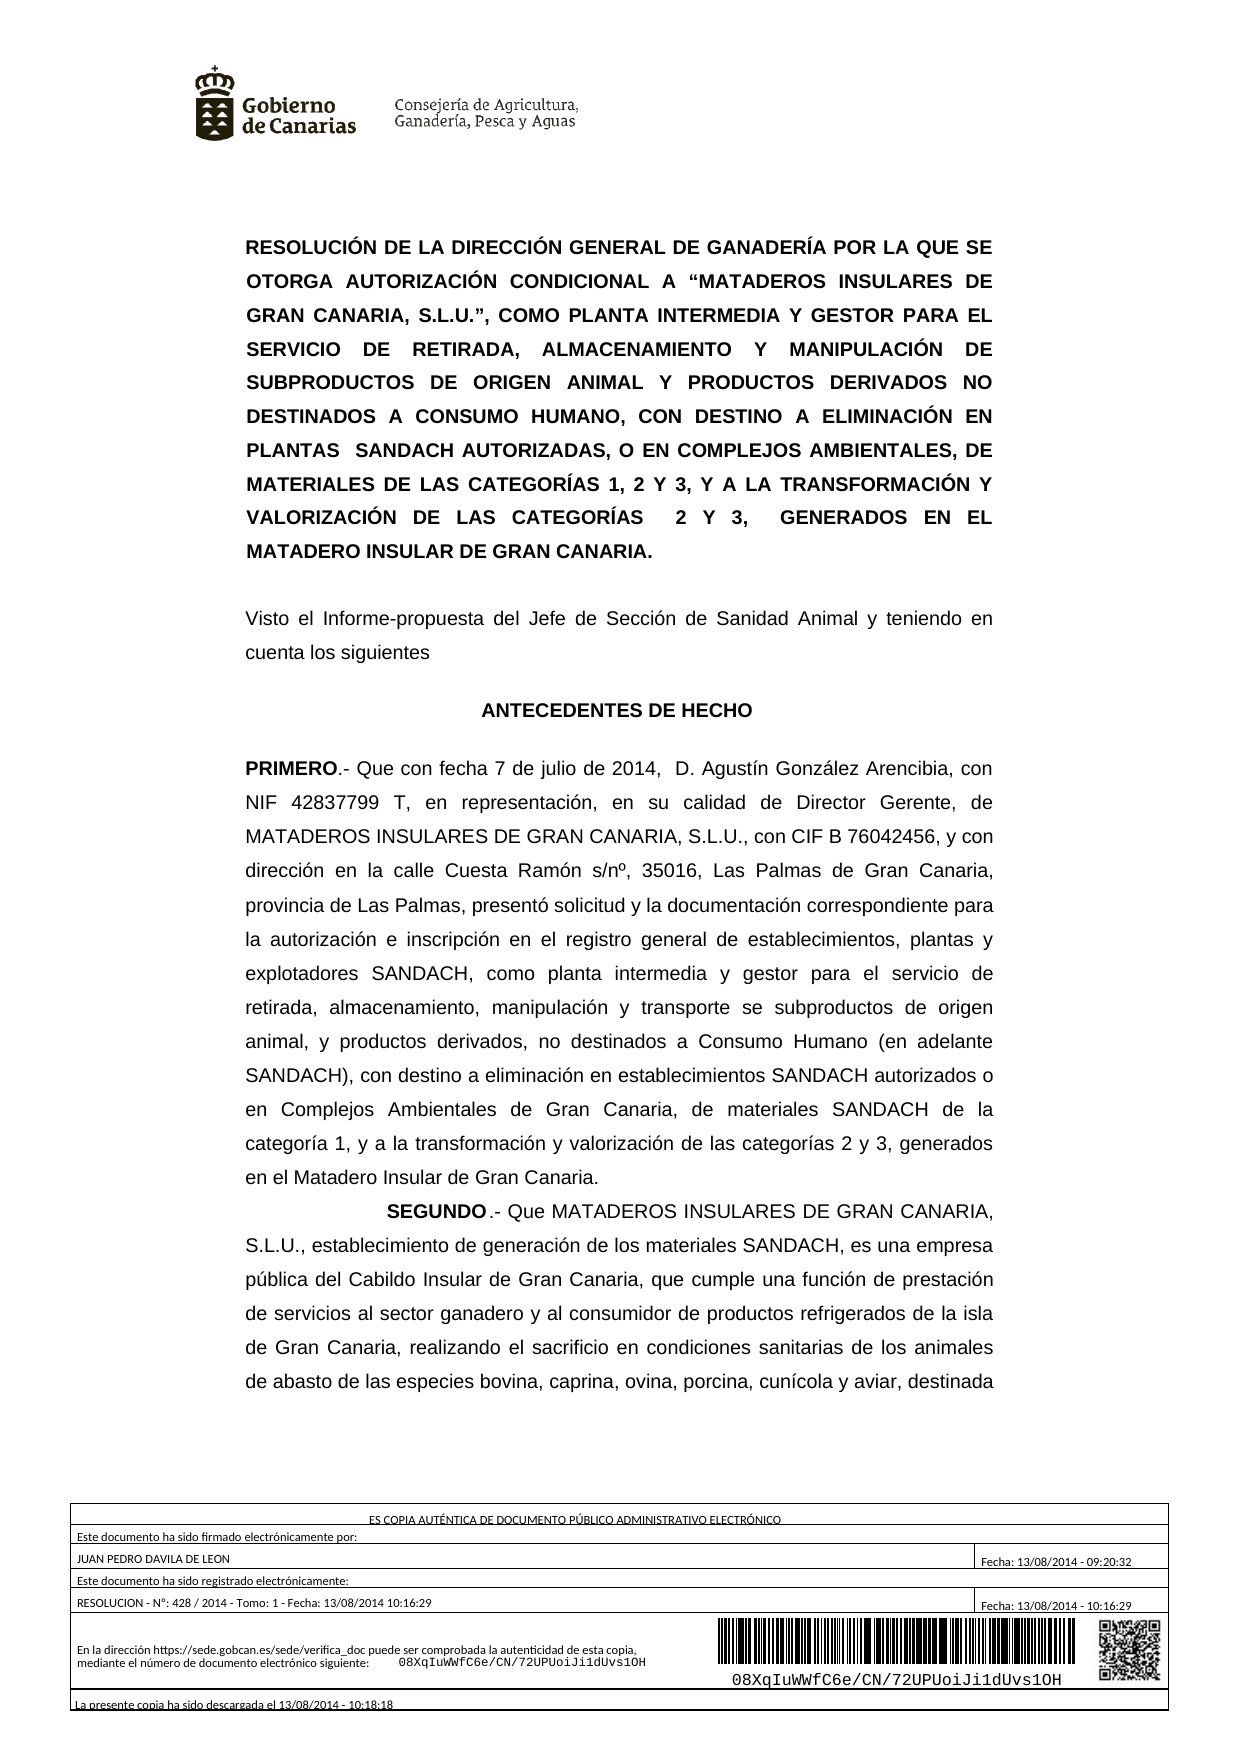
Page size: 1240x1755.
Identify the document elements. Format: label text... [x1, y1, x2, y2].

text RESOLUCIÓN DE LA DIRECCIÓN GENERAL DE GANADERÍA POR LA QUE SE OTORGA AUTORIZACIÓN CONDICIONAL A “MATADEROS INSULARES DE GRAN CANARIA, S.L.U.”, COMO PLANTA INTERMEDIA Y GESTOR PARA EL SERVICIO DE RETIRADA, ALMACENAMIENTO Y MANIPULACIÓN DE SUBPRODUCTOS DE ORIGEN ANIMAL Y PRODUCTOS DERIVADOS NO DESTINADOS A CONSUMO HUMANO, CON DESTINO A ELIMINACIÓN EN PLANTAS SANDACH AUTORIZADAS, O EN COMPLEJOS AMBIENTALES, DE MATERIALES DE LAS CATEGORÍAS 1, 2 Y 3, Y A LA TRANSFORMACIÓN Y VALORIZACIÓN DE LAS CATEGORÍAS 2 Y 3, GENERADOS EN EL MATADERO INSULAR DE GRAN CANARIA. [245, 236, 993, 563]
text PRIMERO.- Que con fecha 7 de julio de 2014, D. Agustín González Arencibia, con NIF 42837799 T, en representación, en su calidad de Director Gerente, de MATADEROS INSULARES DE GRAN CANARIA, S.L.U., con CIF B 76042456, y con dirección en la calle Cuesta Ramón s/nº, 35016, Las Palmas de Gran Canaria, provincia de Las Palmas, presentó solicitud y la documentación correspondiente para la autorización e inscripción en el registro general de establecimientos, plantas y explotadores SANDACH, como planta intermedia y gestor para el servicio de retirada, almacenamiento, manipulación y transporte se subproductos de origen animal, y productos derivados, no destinados a Consumo Humano (en adelante SANDACH), con destino a eliminación en establecimientos SANDACH autorizados o en Complejos Ambientales de Gran Canaria, de materiales SANDACH de la categoría 1, y a la transformación y valorización de las categorías 2 y 3, generados en el Matadero Insular de Gran Canaria. [245, 757, 995, 1189]
text ANTECEDENTES DE HECHO [247, 699, 993, 722]
text Visto el Informe-propuesta del Jefe de Sección de Sanidad Animal y teniendo en cuenta los siguientes [245, 607, 995, 664]
text SEGUNDO.- Que MATADEROS INSULARES DE GRAN CANARIA, S.L.U., establecimiento de generación de los materiales SANDACH, es una empresa pública del Cabildo Insular de Gran Canaria, que cumple una función de prestación de servicios al sector ganadero y al consumidor de productos refrigerados de la isla de Gran Canaria, realizando el sacrificio en condiciones sanitarias de los animales de abasto de las especies bovina, caprina, ovina, porcina, cunícola y aviar, destinada [245, 1200, 995, 1393]
